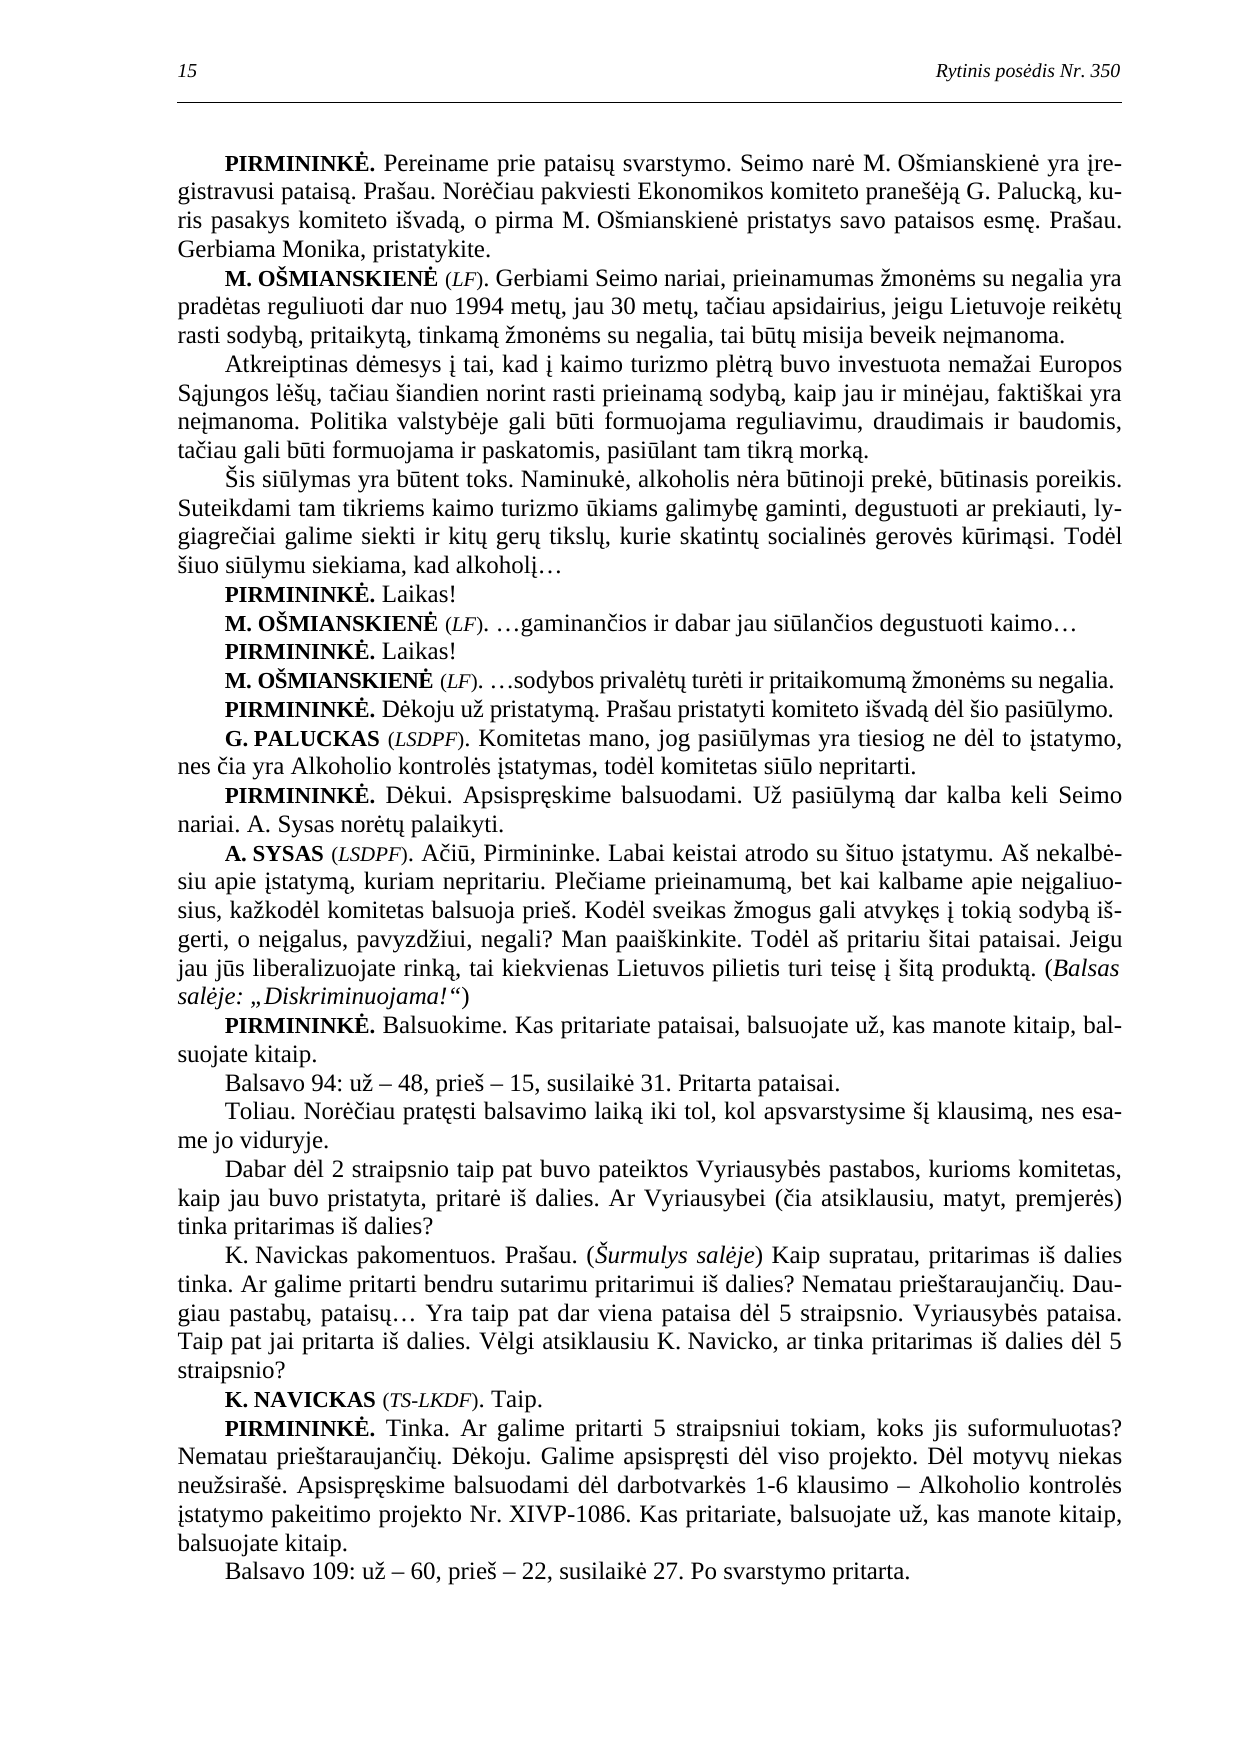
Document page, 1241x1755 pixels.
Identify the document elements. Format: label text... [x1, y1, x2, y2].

text PIRMININKĖ. Dė­kui. Ap­si­spręs­ki­me bal­suo­da­mi. Už pa­siū­ly­mą dar kal­ba ke­li Sei­mo na­riai. A. Sy­sas no­rė­tų pa­lai­ky­ti. [177, 780, 1122, 838]
text PIRMININKĖ. Lai­kas! [177, 636, 1122, 665]
text PIRMININKĖ. Dė­ko­ju už pri­sta­ty­mą. Pra­šau pri­sta­ty­ti ko­mi­te­to iš­va­dą dėl šio pa­siū­ly­mo. [177, 694, 1122, 723]
text Bal­sa­vo 109: už – 60, prieš – 22, su­si­lai­kė 27. Po svars­ty­mo pri­tar­ta. [177, 1556, 1122, 1585]
text Šis siū­ly­mas yra bū­tent toks. Na­mi­nu­kė, al­ko­ho­lis nė­ra bū­ti­no­ji pre­kė, bū­ti­na­sis po­rei­kis. Su­teik­da­mi tam tik­riems kai­mo tu­riz­mo ūkiams ga­li­my­bę ga­min­ti, de­gus­tuo­ti ar pre­kiau­ti, ly­gia­gre­čiai ga­li­me siek­ti ir ki­tų ge­rų tiks­lų, ku­rie ska­tin­tų so­cia­li­nės ge­ro­vės kū­ri­mą­si. To­dėl šiuo siū­ly­mu sie­kia­ma, kad al­ko­ho­lį… [177, 464, 1122, 579]
text M. OŠMIANSKIENĖ (LF). …ga­mi­nan­čios ir da­bar jau siū­lan­čios de­gus­tuo­ti kai­mo… [177, 608, 1122, 636]
text PIRMININKĖ. Lai­kas! [177, 579, 1122, 608]
text PIRMININKĖ. Bal­suo­ki­me. Kas pri­ta­ria­te pa­tai­sai, bal­suo­ja­te už, kas ma­no­te ki­taip, bal­suo­ja­te ki­taip. [177, 1010, 1122, 1068]
text K. Na­vic­kas pa­ko­men­tuos. Pra­šau. (Šur­mu­lys sa­lė­je) Kaip su­pra­tau, pri­ta­ri­mas iš da­lies tin­ka. Ar ga­li­me pri­tar­ti ben­dru su­ta­ri­mu pri­ta­ri­mui iš da­lies? Ne­ma­tau prieš­ta­rau­jan­čių. Dau­giau pa­sta­bų, pa­tai­sų… Yra taip pat dar vie­na pa­tai­sa dėl 5 straips­nio. Vy­riau­sy­bės pa­tai­sa. Taip pat jai pri­tar­ta iš da­lies. Vėl­gi at­si­klau­siu K. Na­vic­ko, ar tin­ka pri­ta­ri­mas iš da­lies dėl 5 straips­nio? [177, 1240, 1122, 1384]
text M. OŠMIANSKIENĖ (LF). Ger­bia­mi Sei­mo na­riai, pri­ei­na­mu­mas žmo­nėms su ne­ga­lia yra pra­dė­tas re­gu­liuo­ti dar nuo 1994 me­tų, jau 30 me­tų, ta­čiau ap­si­dai­rius, jei­gu Lie­tu­vo­je rei­kė­tų ras­ti so­dy­bą, pri­tai­ky­tą, tin­ka­mą žmo­nėms su ne­ga­lia, tai bū­tų mi­si­ja be­veik ne­įma­no­ma. [177, 263, 1122, 349]
text M. OŠMIANSKIENĖ (LF). …so­dy­bos pri­va­lė­tų tu­rė­ti ir pri­tai­ko­mu­mą žmo­nėms su ne­ga­lia. [177, 665, 1122, 694]
text Bal­sa­vo 94: už – 48, prieš – 15, su­si­lai­kė 31. Pri­tar­ta pa­tai­sai. [177, 1068, 1122, 1096]
text A. SYSAS (LSDPF). Ačiū, Pir­mi­nin­ke. La­bai keis­tai at­ro­do su ši­tuo įsta­ty­mu. Aš ne­kal­bė­siu apie įsta­ty­mą, ku­riam ne­pri­ta­riu. Ple­čia­me pri­ei­na­mu­mą, bet kai kal­ba­me apie ne­įga­liuo­sius, kaž­ko­dėl ko­mi­te­tas bal­suo­ja prieš. Ko­dėl svei­kas žmo­gus ga­li at­vy­kęs į to­kią so­dy­bą iš­ger­ti, o ne­įga­lus, pa­vyz­džiui, ne­ga­li? Man pa­aiš­kin­ki­te. To­dėl aš pri­ta­riu ši­tai pa­tai­sai. Jei­gu jau jūs li­be­ra­li­zuo­ja­te rin­ką, tai kiek­vie­nas Lie­tu­vos pi­lie­tis tu­ri tei­sę į ši­tą pro­duk­tą. (Bal­sas sa­lė­je: „Dis­kri­mi­nuo­ja­ma!“) [177, 838, 1122, 1010]
text K. NAVICKAS (TS-LKDF). Taip. [177, 1384, 1122, 1413]
text Da­bar dėl 2 straips­nio taip pat bu­vo pa­teik­tos Vy­riau­sy­bės pa­sta­bos, ku­rioms ko­mi­te­tas, kaip jau bu­vo pri­sta­ty­ta, pri­ta­rė iš da­lies. Ar Vy­riau­sy­bei (čia at­si­klau­siu, ma­tyt, prem­je­rės) tin­ka pri­ta­ri­mas iš da­lies? [177, 1154, 1122, 1240]
text PIRMININKĖ. Tin­ka. Ar ga­li­me pri­tar­ti 5 straips­niui to­kiam, koks jis su­for­mu­luo­tas? Ne­ma­tau prieš­ta­rau­jan­čių. Dė­ko­ju. Ga­li­me ap­si­spręs­ti dėl vi­so pro­jek­to. Dėl mo­ty­vų nie­kas ne­už­si­ra­šė. Ap­si­spręs­ki­me bal­suo­da­mi dėl dar­bo­tvarkės 1-6 klau­si­mo – Al­ko­ho­lio kon­tro­lės įsta­ty­mo pa­kei­ti­mo pro­jek­to Nr. XIVP-1086. Kas pri­ta­ria­te, bal­suo­ja­te už, kas ma­no­te ki­taip, bal­suo­ja­te ki­taip. [177, 1413, 1122, 1556]
text At­kreip­ti­nas dė­me­sys į tai, kad į kai­mo tu­riz­mo plėt­rą bu­vo in­ves­tuo­ta ne­ma­žai Eu­ro­pos Są­jun­gos lė­šų, ta­čiau šian­dien no­rint ras­ti pri­ei­na­mą so­dy­bą, kaip jau ir mi­nė­jau, fak­tiš­kai yra ne­įma­no­ma. Po­li­ti­ka vals­ty­bė­je ga­li bū­ti for­muo­ja­ma re­gu­lia­vi­mu, drau­di­mais ir bau­do­mis, ta­čiau ga­li bū­ti for­muo­ja­ma ir pa­ska­to­mis, pa­siū­lant tam tik­rą mor­ką. [177, 349, 1122, 464]
text PIRMININKĖ. Per­ei­na­me prie pa­tai­sų svars­ty­mo. Sei­mo na­rė M. Oš­mians­kie­nė yra įre­gist­ra­vu­si pa­tai­są. Pra­šau. No­rė­čiau pa­kvies­ti Eko­no­mi­kos ko­mi­te­to pra­ne­šė­ją G. Pa­luc­ką, ku­ris pa­sa­kys ko­mi­te­to iš­va­dą, o pir­ma M. Oš­mians­kie­nė pri­sta­tys sa­vo pa­tai­sos es­mę. Pra­šau. Ger­bia­ma Mo­ni­ka, pri­sta­ty­ki­te. [177, 148, 1122, 263]
text To­liau. No­rė­čiau pra­tęs­ti bal­sa­vi­mo lai­ką iki tol, kol ap­svars­ty­si­me šį klau­si­mą, nes esa­me jo vi­du­ry­je. [177, 1096, 1122, 1154]
text G. PALUCKAS (LSDPF). Ko­mi­te­tas ma­no, jog pa­siū­ly­mas yra tie­siog ne dėl to įsta­ty­mo, nes čia yra Al­ko­ho­lio kon­tro­lės įsta­ty­mas, to­dėl ko­mi­te­tas siū­lo ne­pri­tar­ti. [177, 723, 1122, 780]
